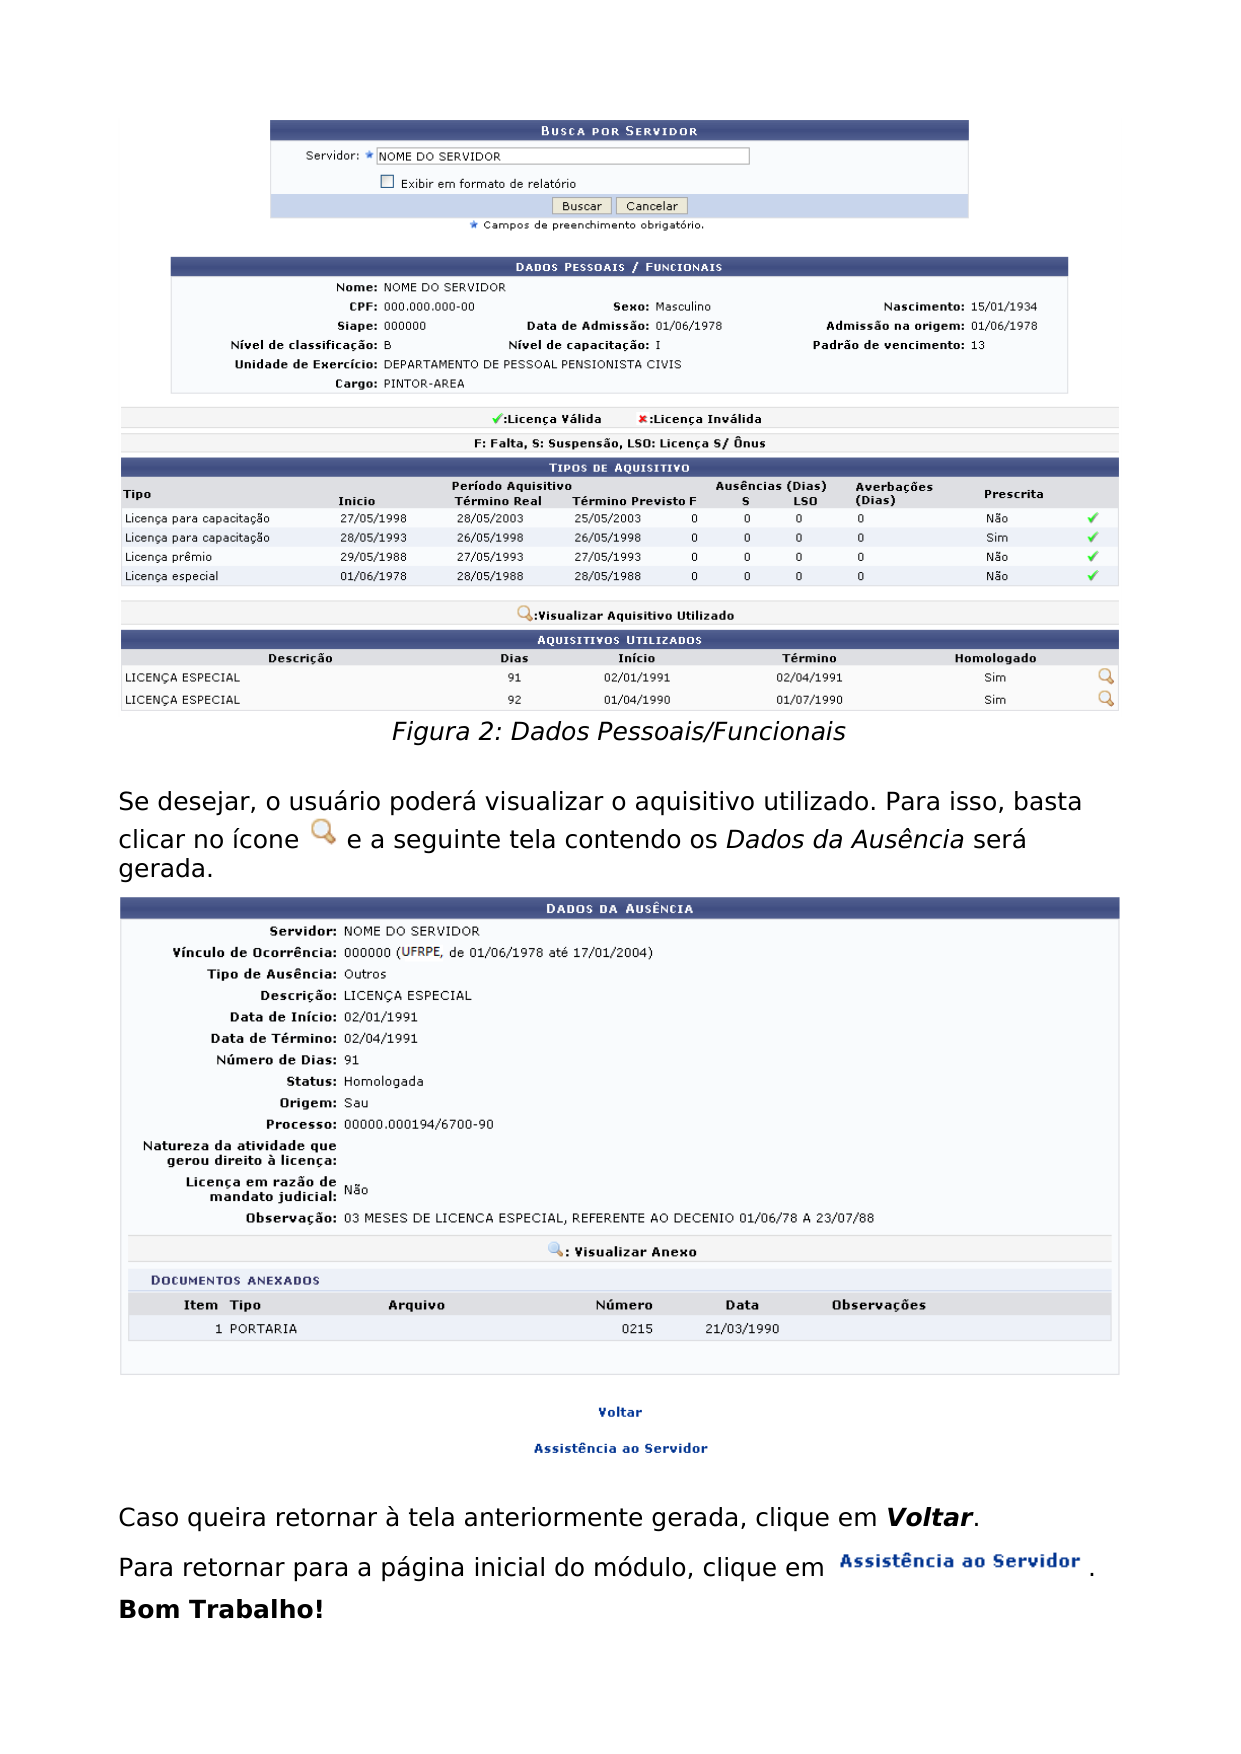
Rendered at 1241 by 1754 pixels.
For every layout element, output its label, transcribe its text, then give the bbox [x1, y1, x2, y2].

picture [833, 1545, 1088, 1577]
text Bom Trabalho! [118, 1595, 1122, 1624]
picture [307, 816, 339, 848]
text Para retornar para a página inicial do módulo, clique em . [118, 1545, 1122, 1582]
text Se desejar, o usuário poderá visualizar o aquisitivo utilizado. Para isso, basta clicar no ícone e a seguinte tela contendo os Dados da Ausência será gerada. [118, 788, 1122, 883]
picture [118, 118, 1123, 717]
text Caso queira retornar à tela anteriormente gerada, clique em Voltar. [118, 1503, 1122, 1533]
text Figura 2: Dados Pessoais/Funcionais [118, 717, 1122, 746]
picture [118, 895, 1123, 1462]
